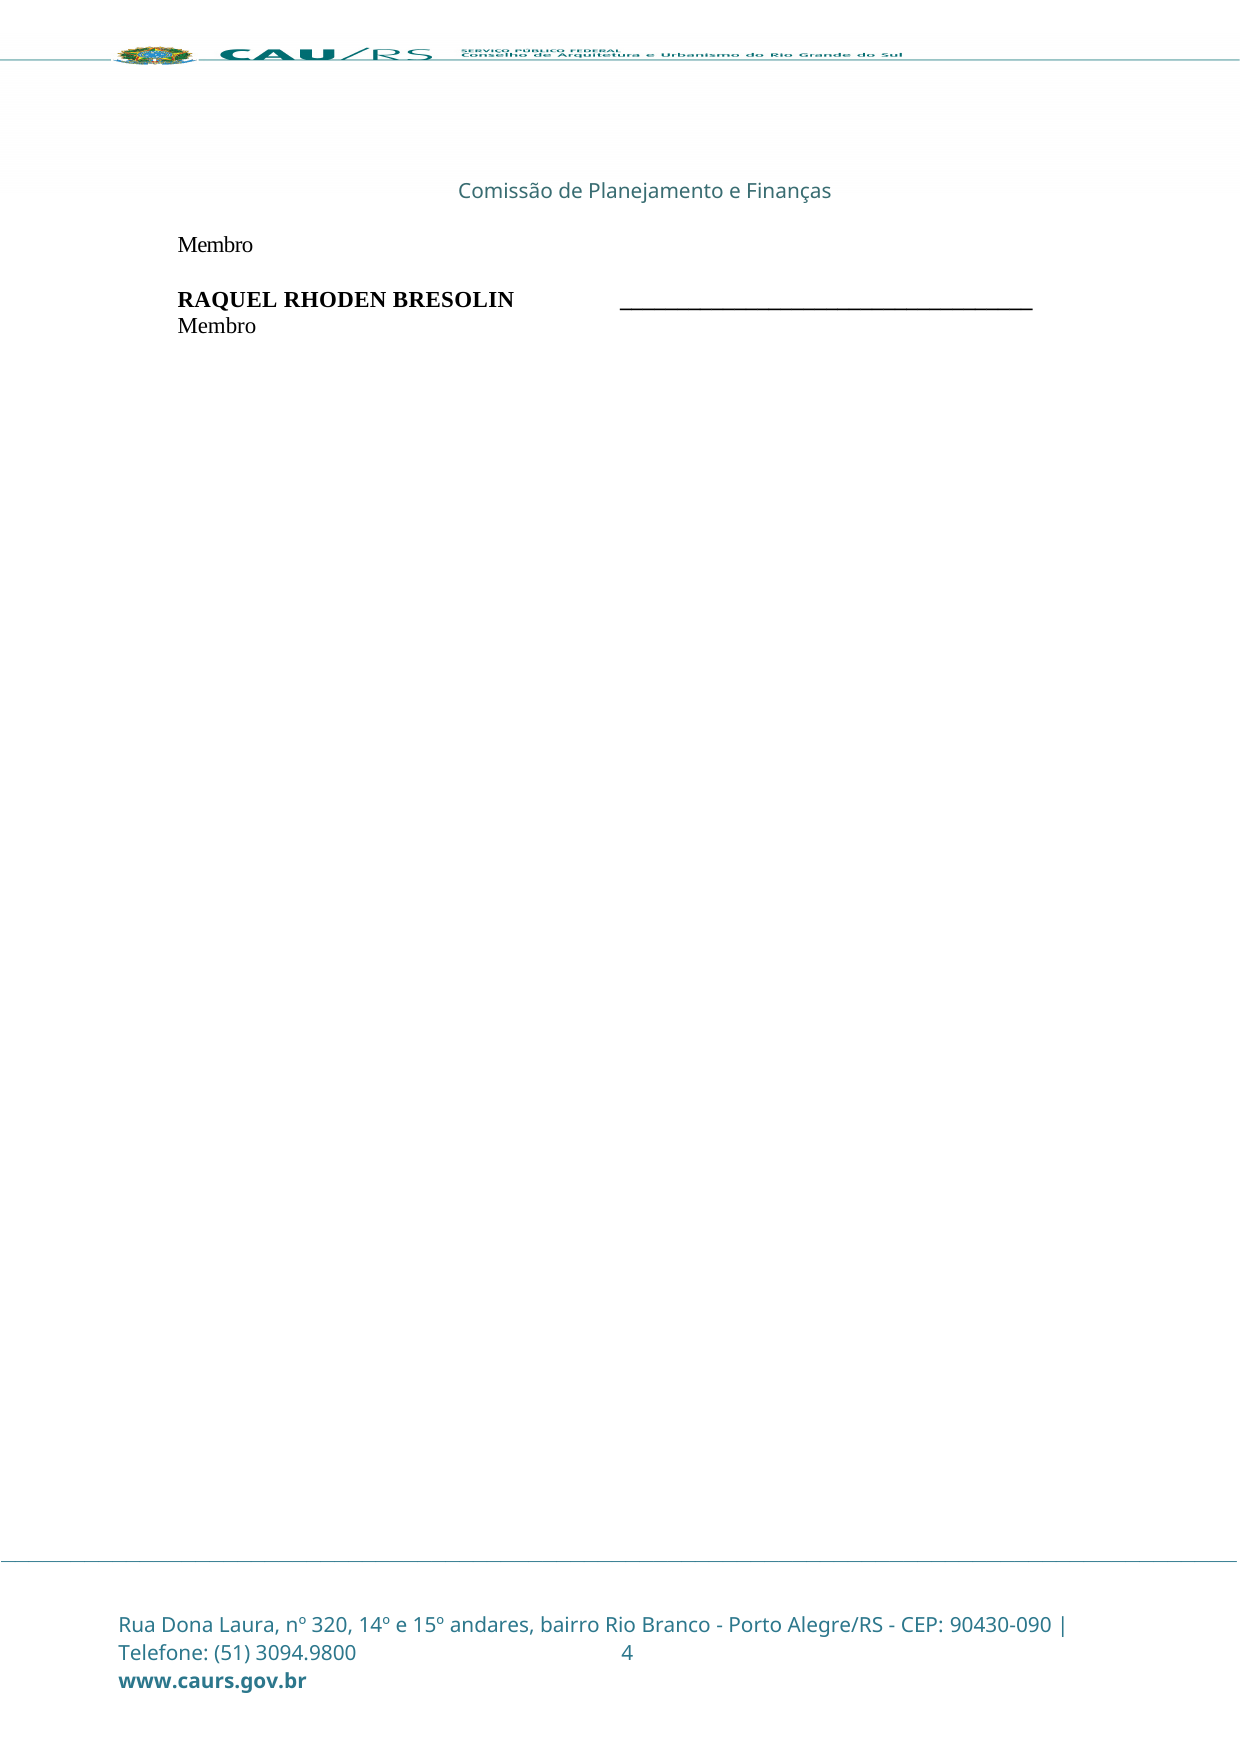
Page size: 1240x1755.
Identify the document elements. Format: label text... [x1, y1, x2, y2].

text Membro [177, 231, 1137, 258]
text Membro [177, 313, 1137, 339]
text RAQUEL RHODEN BRESOLIN ____________________________________ [177, 286, 1137, 313]
